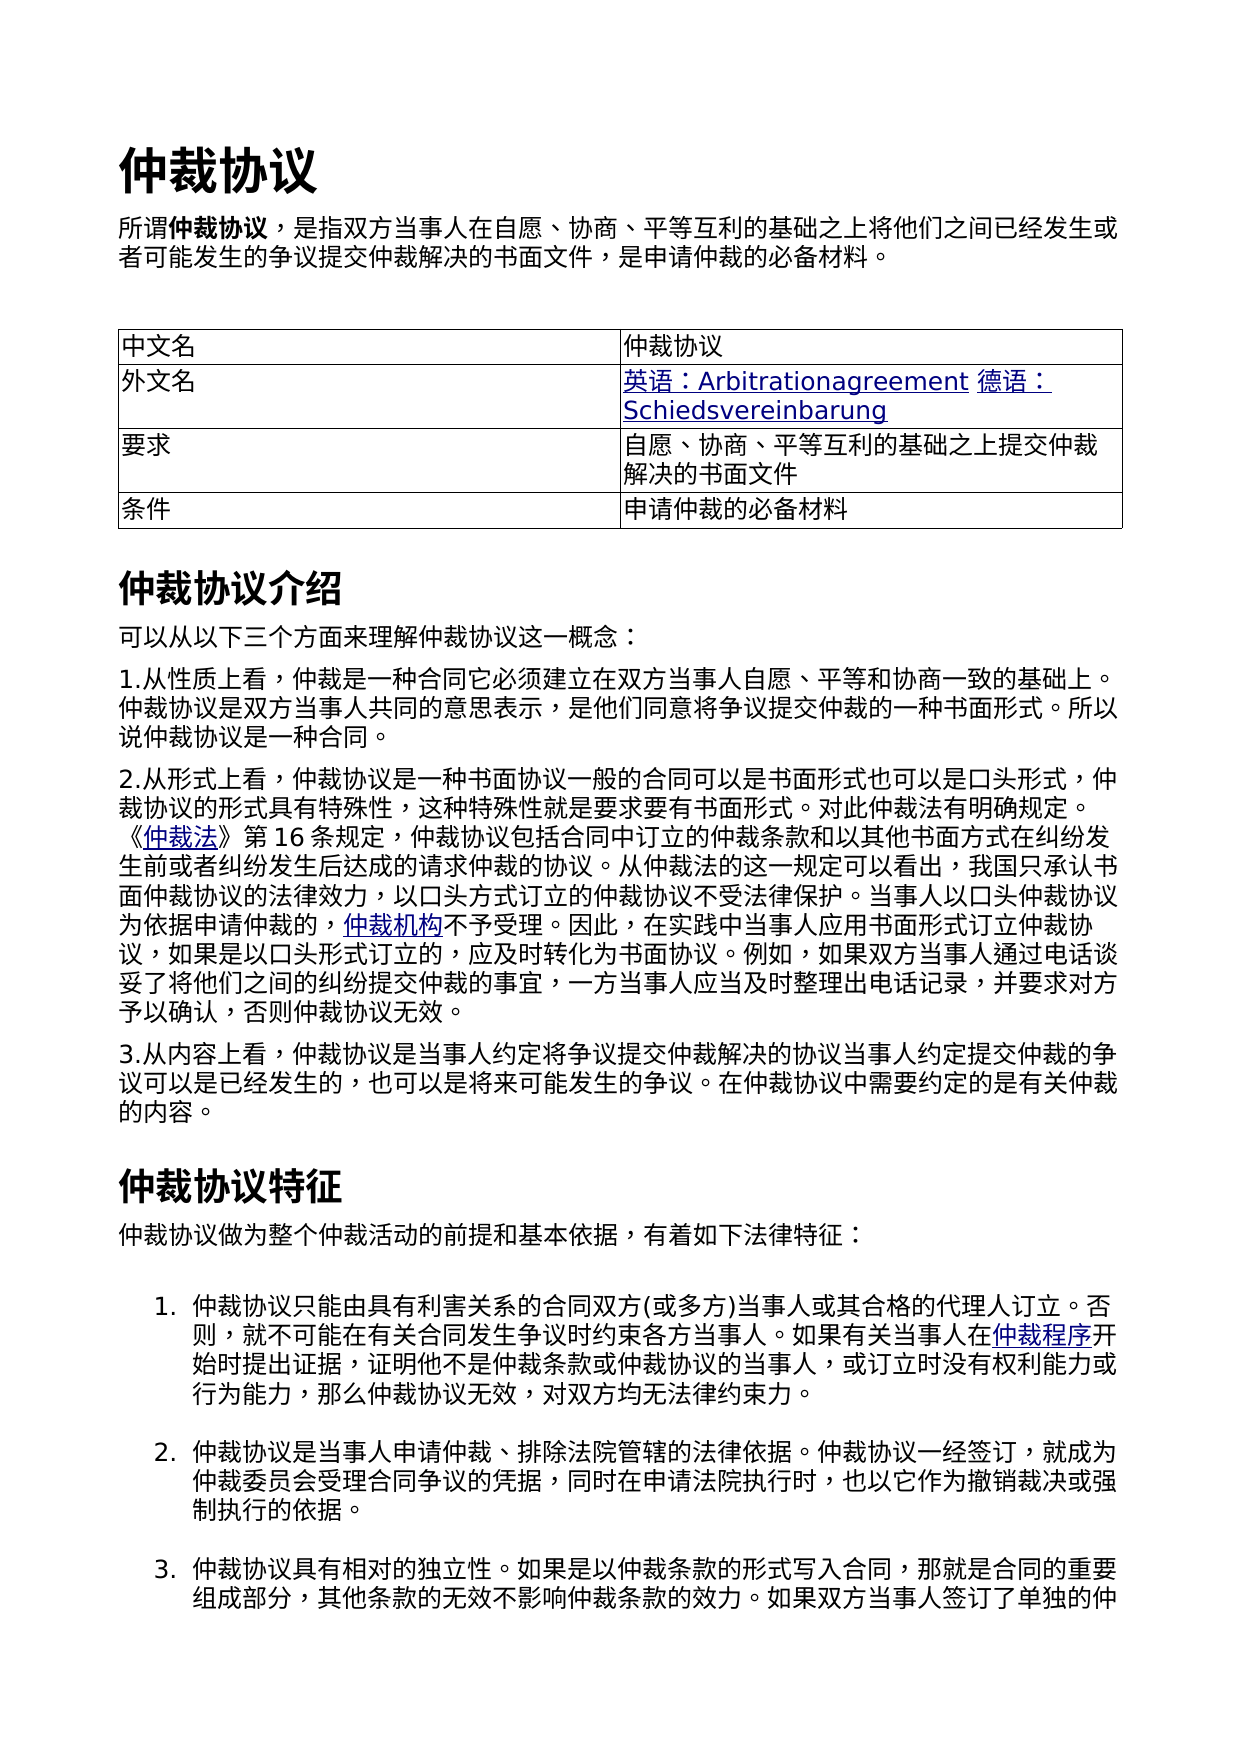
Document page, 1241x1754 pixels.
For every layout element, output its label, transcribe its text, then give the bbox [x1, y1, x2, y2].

table_cell 自愿、协商、平等互利的基础之上提交仲裁解决的书面文件 [621, 429, 1122, 492]
subtitle 仲裁协议 [118, 143, 1122, 201]
table_cell 外文名 [119, 365, 620, 428]
text 所谓仲裁协议，是指双方当事人在自愿、协商、平等互利的基础之上将他们之间已经发生或者可能发生的争议提交仲裁解决的书面文件，是申请仲裁的必备材料。 [118, 214, 1122, 301]
table_header 中文名 [119, 330, 620, 364]
text 2.从形式上看，仲裁协议是一种书面协议一般的合同可以是书面形式也可以是口头形式，仲裁协议的形式具有特殊性，这种特殊性就是要求要有书面形式。对此仲裁法有明确规定。《仲裁法》第16条规定，仲裁协议包括合同中订立的仲裁条款和以其他书面方式在纠纷发生前或者纠纷发生后达成的请求仲裁的协议。从仲裁法的这一规定可以看出，我国只承认书面仲裁协议的法律效力，以口头方式订立的仲裁协议不受法律保护。当事人以口头仲裁协议为依据申请仲裁的，仲裁机构不予受理。因此，在实践中当事人应用书面形式订立仲裁协议，如果是以口头形式订立的，应及时转化为书面协议。例如，如果双方当事人通过电话谈妥了将他们之间的纠纷提交仲裁的事宜，一方当事人应当及时整理出电话记录，并要求对方予以确认，否则仲裁协议无效。 [118, 765, 1122, 1028]
table_cell 申请仲裁的必备材料 [621, 493, 1122, 527]
table_cell 条件 [119, 493, 620, 527]
list 仲裁协议只能由具有利害关系的合同双方(或多方)当事人或其合格的代理人订立。否则，就不可能在有关合同发生争议时约束各方当事人。如果有关当事人在仲裁程序开始时提出证据，证明他不是仲裁条款或仲裁协议的当事人，或订立时没有权利能力或行为能力，那么仲裁协议无效，对双方均无法律约束力。 [177, 1292, 1122, 1438]
subtitle 仲裁协议特征 [118, 1165, 1122, 1209]
list 仲裁协议是当事人申请仲裁、排除法院管辖的法律依据。仲裁协议一经签订，就成为仲裁委员会受理合同争议的凭据，同时在申请法院执行时，也以它作为撤销裁决或强制执行的依据。 [177, 1438, 1122, 1555]
text 3.从内容上看，仲裁协议是当事人约定将争议提交仲裁解决的协议当事人约定提交仲裁的争议可以是已经发生的，也可以是将来可能发生的争议。在仲裁协议中需要约定的是有关仲裁的内容。 [118, 1040, 1122, 1128]
table_cell 要求 [119, 429, 620, 492]
list 仲裁协议具有相对的独立性。如果是以仲裁条款的形式写入合同，那就是合同的重要组成部分，其他条款的无效不影响仲裁条款的效力。如果双方当事人签订了单独的仲 [177, 1555, 1122, 1613]
table_cell 英语：Arbitrationagreement 德语：Schiedsvereinbarung [621, 365, 1122, 428]
table_header 仲裁协议 [621, 330, 1122, 364]
subtitle 仲裁协议介绍 [118, 567, 1122, 611]
text 1.从性质上看，仲裁是一种合同它必须建立在双方当事人自愿、平等和协商一致的基础上。仲裁协议是双方当事人共同的意思表示，是他们同意将争议提交仲裁的一种书面形式。所以说仲裁协议是一种合同。 [118, 665, 1122, 753]
text 仲裁协议做为整个仲裁活动的前提和基本依据，有着如下法律特征： [118, 1221, 1122, 1250]
text 可以从以下三个方面来理解仲裁协议这一概念： [118, 623, 1122, 653]
